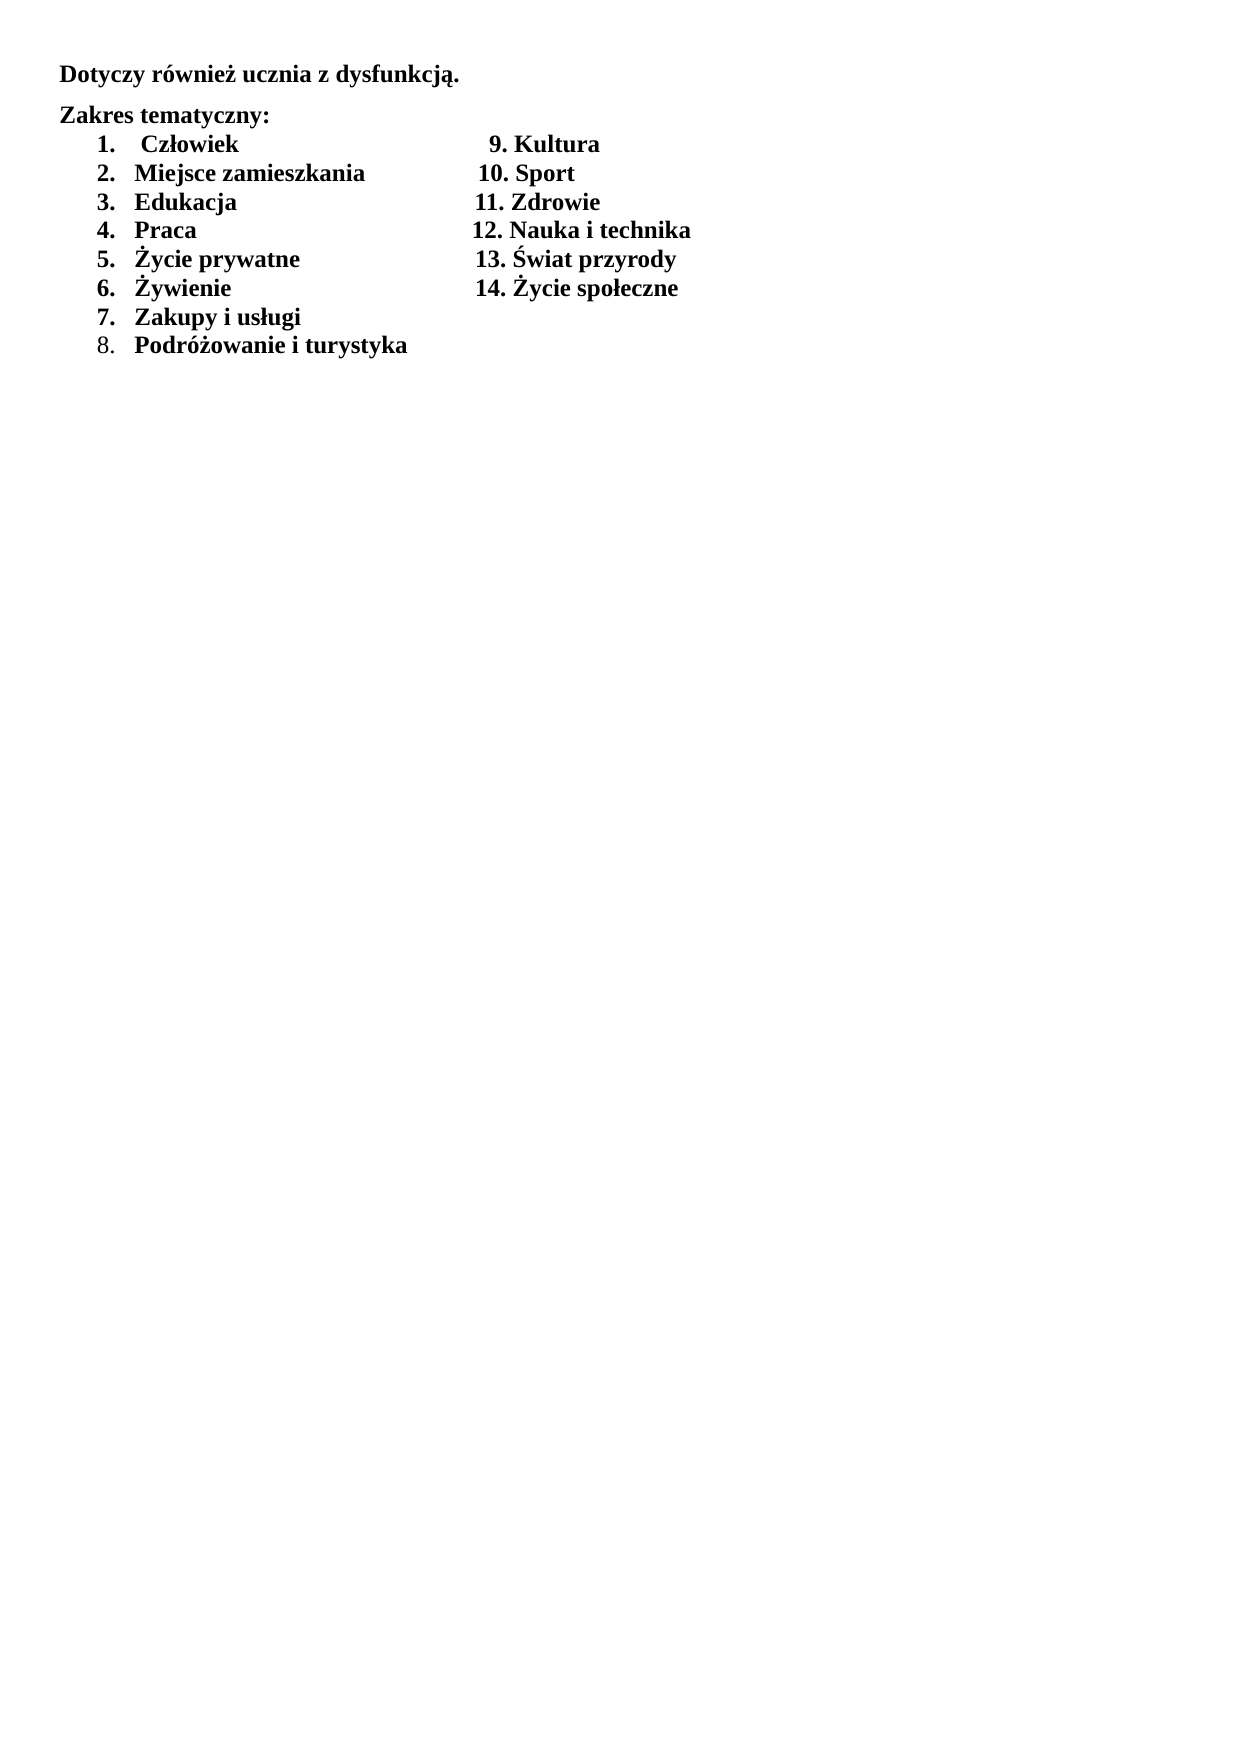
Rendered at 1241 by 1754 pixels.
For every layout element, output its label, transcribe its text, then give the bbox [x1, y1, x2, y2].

text Dotyczy również ucznia z dysfunkcją. [59, 59, 1181, 88]
list Życie prywatne 13. Świat przyrody [97, 244, 1181, 273]
list Człowiek 9. Kultura [97, 129, 1181, 158]
list Zakupy i usługi [97, 302, 1181, 330]
text Zakres tematyczny: [59, 100, 1181, 129]
list Żywienie 14. Życie społeczne [97, 273, 1181, 302]
list Podróżowanie i turystyka [97, 330, 1181, 359]
list Edukacja 11. Zdrowie [97, 187, 1181, 215]
list Miejsce zamieszkania 10. Sport [97, 158, 1181, 187]
list Praca 12. Nauka i technika [97, 215, 1181, 244]
